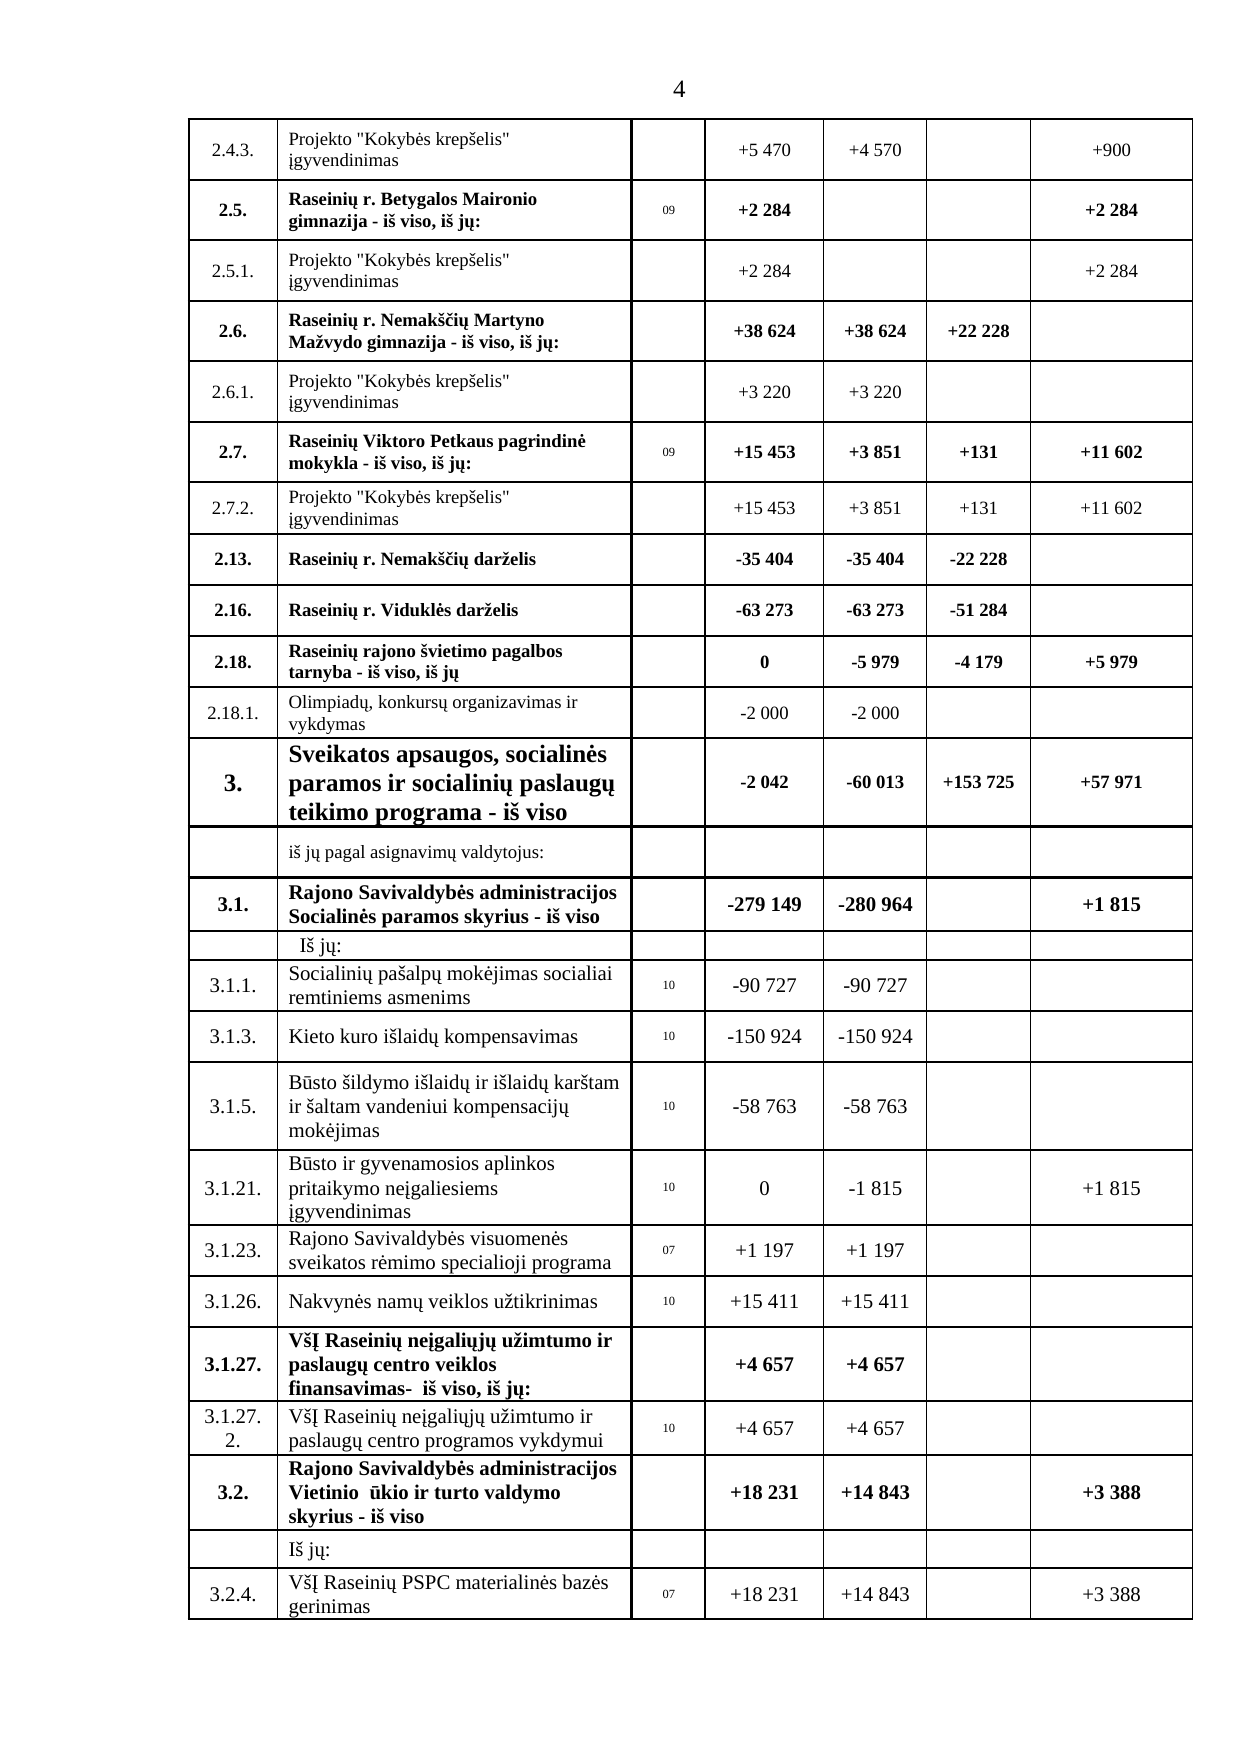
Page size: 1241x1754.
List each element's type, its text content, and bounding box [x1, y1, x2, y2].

table_cell +15 411 [706, 1277, 823, 1326]
table_cell [633, 739, 704, 825]
table_cell -280 964 [824, 879, 926, 930]
table_cell [927, 879, 1030, 930]
table_cell -90 727 [824, 961, 926, 1010]
table_cell 3.2.4. [190, 1569, 277, 1618]
table_cell 09 [633, 423, 704, 481]
table_cell Olimpiadų, konkursų organizavimas ir vykdymas [278, 688, 630, 737]
table_cell 2.5. [190, 181, 277, 239]
table_cell [633, 879, 704, 930]
table_cell 09 [633, 181, 704, 239]
table_cell 10 [633, 1063, 704, 1149]
table_cell [927, 120, 1030, 179]
table_cell -4 179 [927, 637, 1030, 686]
table_cell [633, 302, 704, 360]
table_cell 0 [706, 637, 823, 686]
table_cell [1031, 1402, 1192, 1454]
table_cell [633, 120, 704, 179]
table_cell [927, 1063, 1030, 1149]
table_cell -2 042 [706, 739, 823, 825]
table_cell -60 013 [824, 739, 926, 825]
table_cell [1031, 1012, 1192, 1061]
table_cell [927, 932, 1030, 958]
table_cell 3.1.23. [190, 1226, 277, 1275]
table_cell Projekto "Kokybės krepšelis" įgyvendinimas [278, 120, 630, 179]
table_cell 3.1.1. [190, 961, 277, 1010]
table_cell [927, 181, 1030, 239]
table_cell [1031, 828, 1192, 876]
table_cell [927, 961, 1030, 1010]
table_cell 2.6.1. [190, 362, 277, 421]
table_cell [1031, 535, 1192, 583]
table_cell [1031, 1226, 1192, 1275]
table_cell Rajono Savivaldybės administracijos Vietinio ūkio ir turto valdymo skyrius - iš viso [278, 1456, 630, 1528]
table_cell 2.4.3. [190, 120, 277, 179]
table_cell +1 197 [824, 1226, 926, 1275]
table_cell [706, 828, 823, 876]
table_cell [927, 1226, 1030, 1275]
table_cell 2.7. [190, 423, 277, 481]
table_cell +3 388 [1031, 1569, 1192, 1618]
table_cell [824, 932, 926, 958]
table_cell [633, 932, 704, 958]
table_cell [633, 637, 704, 686]
table_cell Socialinių pašalpų mokėjimas socialiai remtiniems asmenims [278, 961, 630, 1010]
table_cell Raseinių r. Nemakščių Martyno Mažvydo gimnazija - iš viso, iš jų: [278, 302, 630, 360]
table_cell Iš jų: [278, 932, 630, 958]
table_cell +153 725 [927, 739, 1030, 825]
table_cell [824, 1531, 926, 1567]
table_cell +5 979 [1031, 637, 1192, 686]
table_cell 2.16. [190, 586, 277, 635]
table_cell [927, 828, 1030, 876]
table_cell Raseinių r. Nemakščių darželis [278, 535, 630, 583]
table_cell 3.1.3. [190, 1012, 277, 1061]
table_cell -2 000 [706, 688, 823, 737]
table_cell -51 284 [927, 586, 1030, 635]
table_cell 3.2. [190, 1456, 277, 1528]
table_cell +4 657 [706, 1402, 823, 1454]
table_cell -35 404 [706, 535, 823, 583]
table_cell VšĮ Raseinių neįgaliųjų užimtumo ir paslaugų centro programos vykdymui [278, 1402, 630, 1454]
table_cell [824, 181, 926, 239]
table_cell Sveikatos apsaugos, socialinės paramos ir socialinių paslaugų teikimo programa - iš viso [278, 739, 630, 825]
table_cell +1 815 [1031, 879, 1192, 930]
table_cell [633, 828, 704, 876]
table_cell +18 231 [706, 1569, 823, 1618]
table_cell [633, 535, 704, 583]
table_cell Raseinių r. Viduklės darželis [278, 586, 630, 635]
table_cell Rajono Savivaldybės visuomenės sveikatos rėmimo specialioji programa [278, 1226, 630, 1275]
table_cell +4 657 [824, 1328, 926, 1400]
table_cell 2.18. [190, 637, 277, 686]
table_cell +15 453 [706, 423, 823, 481]
table_cell +14 843 [824, 1456, 926, 1528]
table_cell +5 470 [706, 120, 823, 179]
table_cell [1031, 302, 1192, 360]
table_cell 3. [190, 739, 277, 825]
table_cell +57 971 [1031, 739, 1192, 825]
table_cell 2.7.2. [190, 483, 277, 532]
table_cell +18 231 [706, 1456, 823, 1528]
table_cell Būsto ir gyvenamosios aplinkos pritaikymo neįgaliesiems įgyvendinimas [278, 1151, 630, 1223]
table_cell [706, 1531, 823, 1567]
table_cell Projekto "Kokybės krepšelis" įgyvendinimas [278, 483, 630, 532]
table_cell 2.18.1. [190, 688, 277, 737]
table_cell [190, 828, 277, 876]
table_cell +3 220 [824, 362, 926, 421]
table_cell +3 851 [824, 423, 926, 481]
table_cell 3.1.5. [190, 1063, 277, 1149]
table_cell 10 [633, 1402, 704, 1454]
table_cell [1031, 1328, 1192, 1400]
table_cell +4 657 [706, 1328, 823, 1400]
table_cell +38 624 [824, 302, 926, 360]
table_cell +22 228 [927, 302, 1030, 360]
table_cell +2 284 [1031, 241, 1192, 300]
table_cell [190, 932, 277, 958]
table_cell [633, 483, 704, 532]
table_cell 2.13. [190, 535, 277, 583]
table_cell 3.1.26. [190, 1277, 277, 1326]
table_cell Projekto "Kokybės krepšelis" įgyvendinimas [278, 362, 630, 421]
table_cell [824, 828, 926, 876]
table_cell -58 763 [824, 1063, 926, 1149]
table_cell iš jų pagal asignavimų valdytojus: [278, 828, 630, 876]
table_cell [1031, 1063, 1192, 1149]
table_cell Raseinių r. Betygalos Maironio gimnazija - iš viso, iš jų: [278, 181, 630, 239]
table_cell Būsto šildymo išlaidų ir išlaidų karštam ir šaltam vandeniui kompensacijų mokėjimas [278, 1063, 630, 1149]
table_cell 3.1.27. [190, 1328, 277, 1400]
table_cell 07 [633, 1226, 704, 1275]
table_cell -5 979 [824, 637, 926, 686]
table_cell 0 [706, 1151, 823, 1223]
table_cell +14 843 [824, 1569, 926, 1618]
table_cell -150 924 [706, 1012, 823, 1061]
table_cell -279 149 [706, 879, 823, 930]
table_cell 3.1.27.2. [190, 1402, 277, 1454]
table_cell Raseinių Viktoro Petkaus pagrindinė mokykla - iš viso, iš jų: [278, 423, 630, 481]
table_cell +3 851 [824, 483, 926, 532]
table_cell [927, 688, 1030, 737]
table_cell [633, 241, 704, 300]
table_cell VšĮ Raseinių neįgaliųjų užimtumo ir paslaugų centro veiklos finansavimas- iš viso, iš jų: [278, 1328, 630, 1400]
table_cell [1031, 961, 1192, 1010]
table_cell [927, 1402, 1030, 1454]
table_cell 10 [633, 961, 704, 1010]
table_cell +3 220 [706, 362, 823, 421]
table_cell +11 602 [1031, 423, 1192, 481]
table_cell -2 000 [824, 688, 926, 737]
table_cell [1031, 586, 1192, 635]
table_cell [633, 362, 704, 421]
table_cell 3.1.21. [190, 1151, 277, 1223]
table_cell +1 197 [706, 1226, 823, 1275]
table_cell [927, 1328, 1030, 1400]
table_cell +11 602 [1031, 483, 1192, 532]
table_cell +131 [927, 423, 1030, 481]
table_cell Iš jų: [278, 1531, 630, 1567]
table_cell +2 284 [1031, 181, 1192, 239]
table_cell Nakvynės namų veiklos užtikrinimas [278, 1277, 630, 1326]
table_cell [1031, 1531, 1192, 1567]
table_cell -58 763 [706, 1063, 823, 1149]
table_cell -150 924 [824, 1012, 926, 1061]
table_cell -35 404 [824, 535, 926, 583]
table_cell 10 [633, 1277, 704, 1326]
table_cell +38 624 [706, 302, 823, 360]
table_cell 2.5.1. [190, 241, 277, 300]
table_cell [633, 688, 704, 737]
table_cell [633, 1456, 704, 1528]
table_cell -63 273 [824, 586, 926, 635]
table_cell [190, 1531, 277, 1567]
table_cell Kieto kuro išlaidų kompensavimas [278, 1012, 630, 1061]
table_cell 10 [633, 1151, 704, 1223]
table_cell Rajono Savivaldybės administracijos Socialinės paramos skyrius - iš viso [278, 879, 630, 930]
table_cell -22 228 [927, 535, 1030, 583]
table_cell 07 [633, 1569, 704, 1618]
table_cell +15 453 [706, 483, 823, 532]
table_cell [633, 586, 704, 635]
table_cell +15 411 [824, 1277, 926, 1326]
table_cell +3 388 [1031, 1456, 1192, 1528]
table_cell +2 284 [706, 241, 823, 300]
table_cell -1 815 [824, 1151, 926, 1223]
table_cell [1031, 932, 1192, 958]
table_cell Raseinių rajono švietimo pagalbos tarnyba - iš viso, iš jų [278, 637, 630, 686]
table_cell [706, 932, 823, 958]
table_cell [633, 1531, 704, 1567]
table_cell [824, 241, 926, 300]
table_cell 10 [633, 1012, 704, 1061]
table_cell Projekto "Kokybės krepšelis" įgyvendinimas [278, 241, 630, 300]
table_cell [927, 1456, 1030, 1528]
table_cell [927, 1531, 1030, 1567]
table_cell -63 273 [706, 586, 823, 635]
table_cell +131 [927, 483, 1030, 532]
table_cell [1031, 1277, 1192, 1326]
table_cell [927, 241, 1030, 300]
table_cell +2 284 [706, 181, 823, 239]
table_cell -90 727 [706, 961, 823, 1010]
table_cell 3.1. [190, 879, 277, 930]
table_cell +4 570 [824, 120, 926, 179]
table_cell +4 657 [824, 1402, 926, 1454]
table_cell [927, 362, 1030, 421]
table_cell +900 [1031, 120, 1192, 179]
table_cell [927, 1569, 1030, 1618]
table_cell VšĮ Raseinių PSPC materialinės bazės gerinimas [278, 1569, 630, 1618]
table_cell [927, 1012, 1030, 1061]
table_cell [633, 1328, 704, 1400]
table_cell [927, 1151, 1030, 1223]
table_cell [927, 1277, 1030, 1326]
table_cell +1 815 [1031, 1151, 1192, 1223]
table_cell 2.6. [190, 302, 277, 360]
table_cell [1031, 362, 1192, 421]
table_cell [1031, 688, 1192, 737]
